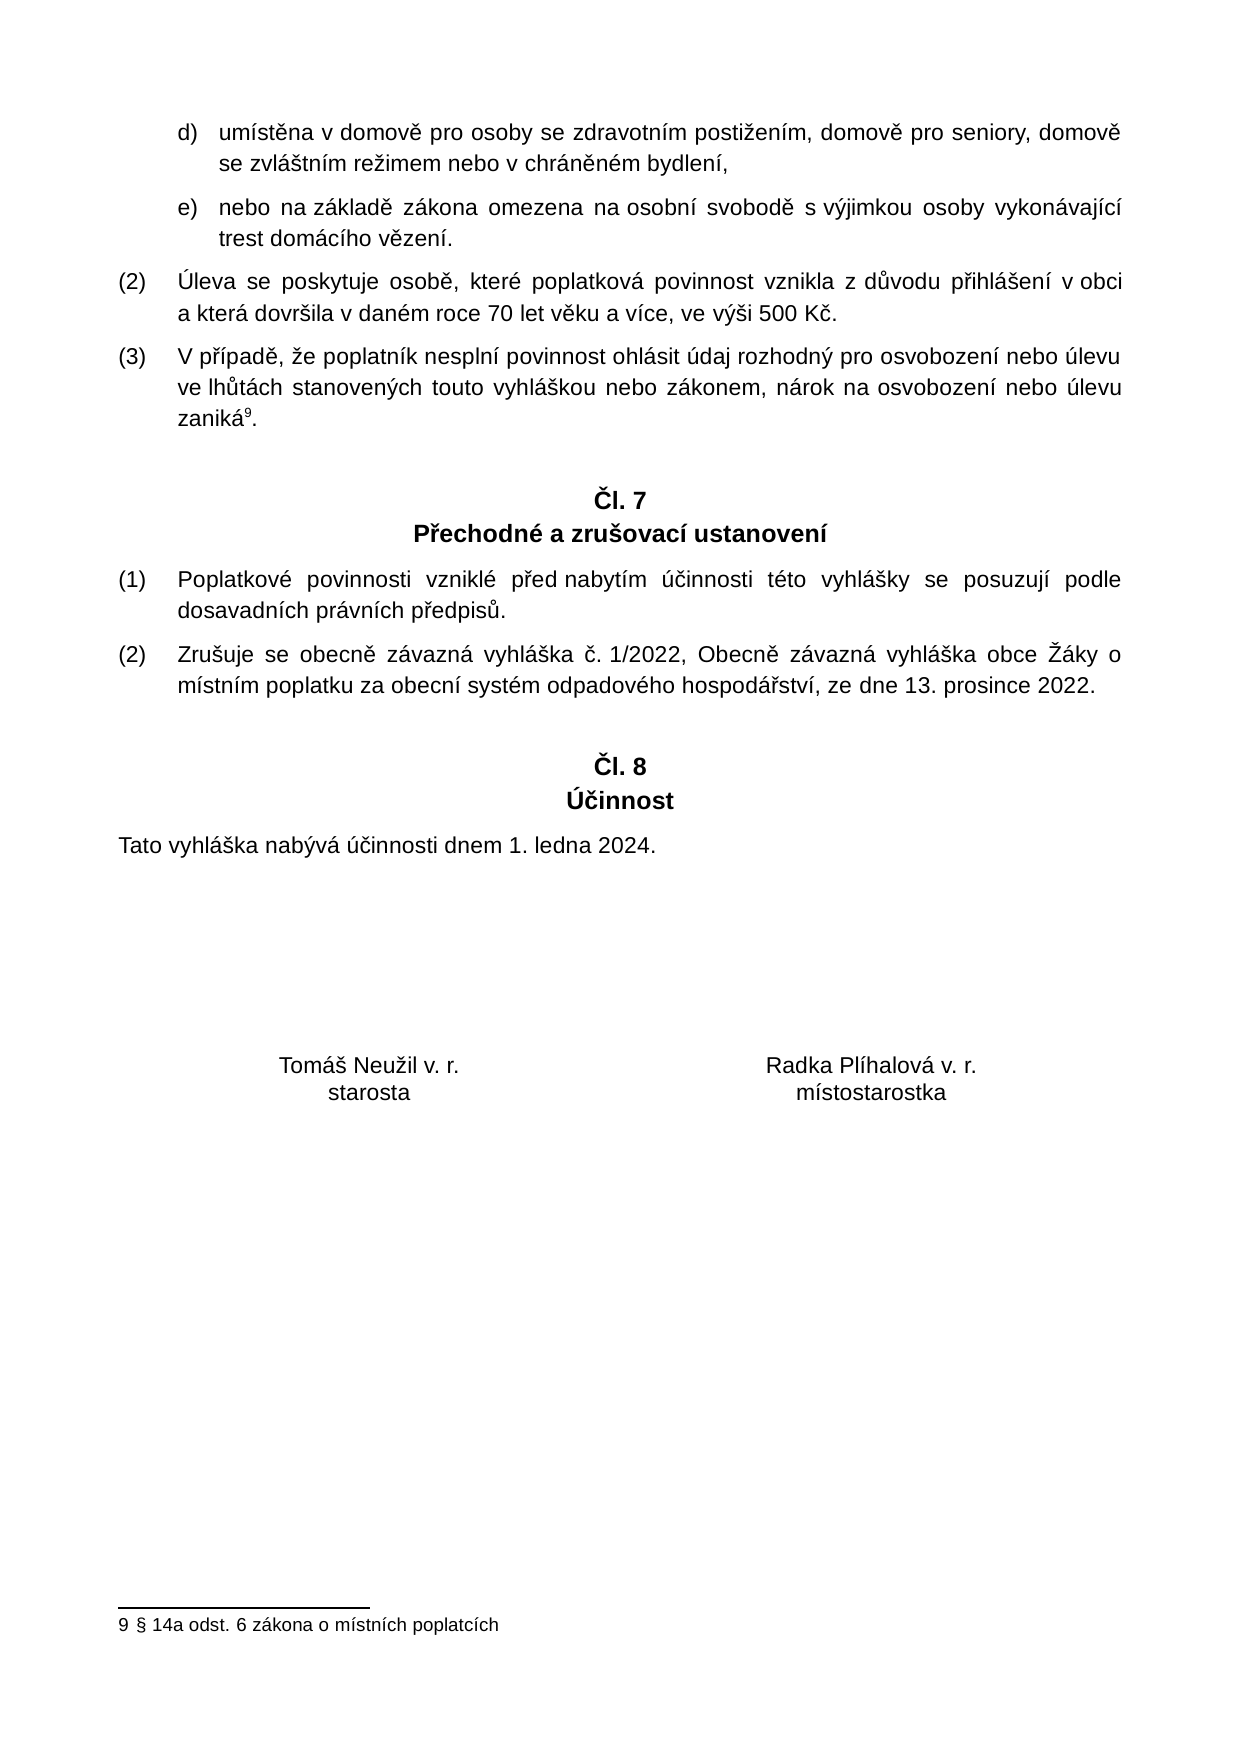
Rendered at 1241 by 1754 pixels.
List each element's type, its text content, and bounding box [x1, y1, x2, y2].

text Tato vyhláška nabývá účinnosti dnem 1. ledna 2024. [118, 831, 1122, 858]
subtitle Čl. 8 Účinnost [118, 752, 1122, 814]
list § 14a odst. 6 zákona o místních poplatcích [118, 1614, 1122, 1635]
list Zrušuje se obecně závazná vyhláška č. 1/2022, Obecně závazná vyhláška obce Žáky o místním poplatku za obecní systém odpadového hospodářství, ze dne 13. prosince 2022. [118, 640, 1122, 698]
list V případě, že poplatník nesplní povinnost ohlásit údaj rozhodný pro osvobození nebo úlevu ve lhůtách stanovených touto vyhláškou nebo zákonem, nárok na osvobození nebo úlevu zaniká. [118, 342, 1122, 432]
list Poplatkové povinnosti vzniklé před nabytím účinnosti této vyhlášky se posuzují podle dosavadních právních předpisů. [118, 565, 1122, 623]
list umístěna v domově pro osoby se zdravotním postižením, domově pro seniory, domově se zvláštním režimem nebo v chráněném bydlení, [177, 118, 1122, 176]
table_cell [118, 1111, 620, 1229]
list Úleva se poskytuje osobě, které poplatková povinnost vznikla z důvodu přihlášení v obci a která dovršila v daném roce 70 let věku a více, ve výši 500 Kč. [118, 268, 1122, 326]
subtitle Čl. 7 Přechodné a zrušovací ustanovení [118, 486, 1122, 548]
table_cell [620, 1111, 1122, 1229]
table_header Radka Plíhalová v. r. místostarostka [620, 993, 1122, 1111]
list nebo na základě zákona omezena na osobní svobodě s výjimkou osoby vykonávající trest domácího vězení. [177, 193, 1122, 251]
table_header Tomáš Neužil v. r. starosta [118, 993, 620, 1111]
